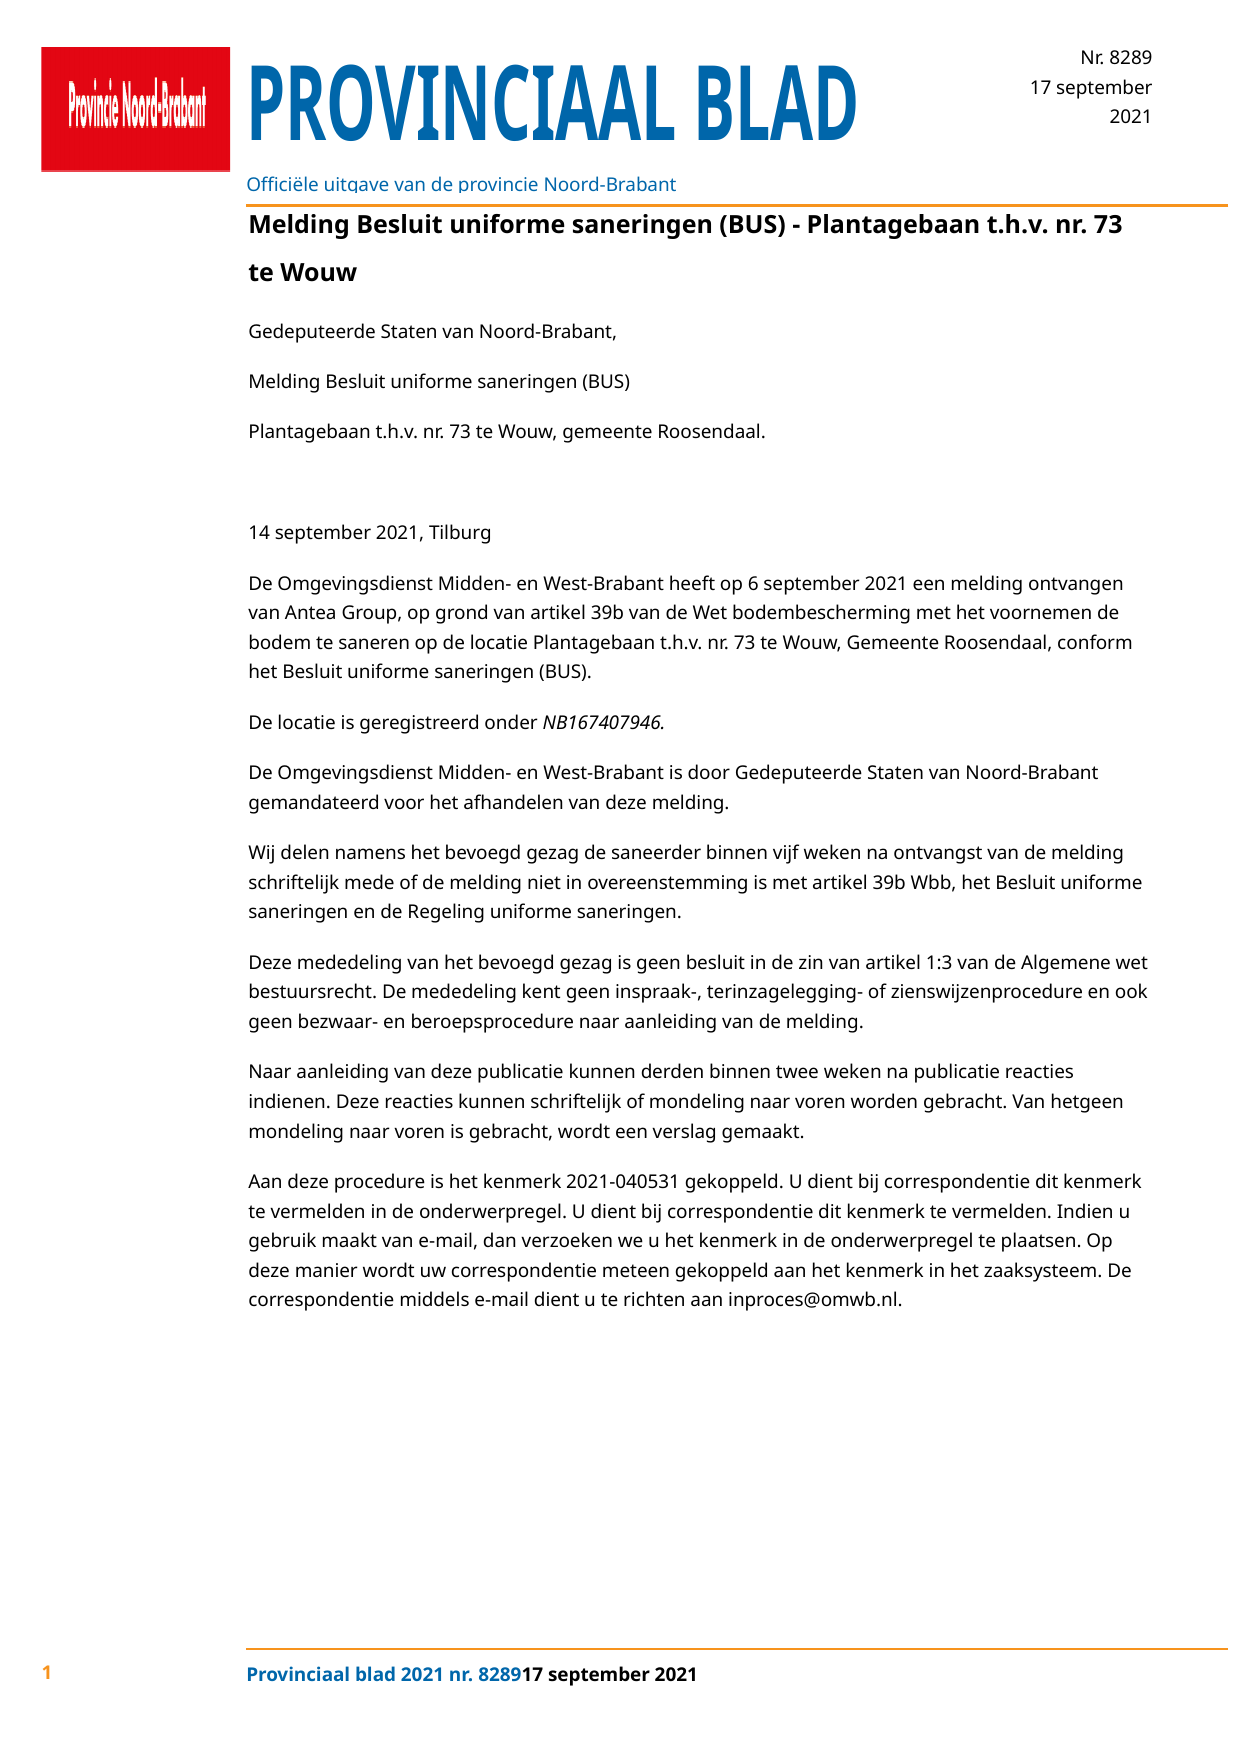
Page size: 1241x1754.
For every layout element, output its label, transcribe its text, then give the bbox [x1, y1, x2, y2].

text 14 september 2021, Tilburg [248, 519, 1152, 545]
text Naar aanleiding van deze publicatie kunnen derden binnen twee weken na publicatie reacties indienen. Deze reacties kunnen schriftelijk of mondeling naar voren worden gebracht. Van hetgeen mondeling naar voren is gebracht, wordt een verslag gemaakt. [248, 1059, 1152, 1144]
text De Omgevingsdienst Midden- en West-Brabant is door Gedeputeerde Staten van Noord-Brabant gemandateerd voor het afhandelen van deze melding. [248, 759, 1152, 815]
text Gedeputeerde Staten van Noord-Brabant, [248, 318, 1152, 344]
text Deze mededeling van het bevoegd gezag is geen besluit in de zin van artikel 1:3 van de Algemene wet bestuursrecht. De mededeling kent geen inspraak-, terinzagelegging- of zienswijzenprocedure en ook geen bezwaar- en beroepsprocedure naar aanleiding van de melding. [248, 949, 1152, 1034]
text De locatie is geregistreerd onder NB167407946. [248, 709, 1152, 735]
text Melding Besluit uniforme saneringen (BUS) [248, 368, 1152, 394]
picture [41, 47, 231, 172]
text Plantagebaan t.h.v. nr. 73 te Wouw, gemeente Roosendaal. [248, 419, 1152, 444]
text Wij delen namens het bevoegd gezag de saneerder binnen vijf weken na ontvangst van de melding schriftelijk mede of de melding niet in overeenstemming is met artikel 39b Wbb, het Besluit uniforme saneringen en de Regeling uniforme saneringen. [248, 839, 1152, 924]
text De Omgevingsdienst Midden- en West-Brabant heeft op 6 september 2021 een melding ontvangen van Antea Group, op grond van artikel 39b van de Wet bodembescherming met het voornemen de bodem te saneren op de locatie Plantagebaan t.h.v. nr. 73 te Wouw, Gemeente Roosendaal, conform het Besluit uniforme saneringen (BUS). [248, 570, 1152, 684]
text Melding Besluit uniforme saneringen (BUS) - Plantagebaan t.h.v. nr. 73 te Wouw [248, 207, 1152, 288]
text Aan deze procedure is het kenmerk 2021-040531 gekoppeld. U dient bij correspondentie dit kenmerk te vermelden in de onderwerpregel. U dient bij correspondentie dit kenmerk te vermelden. Indien u gebruik maakt van e-mail, dan verzoeken we u het kenmerk in de onderwerpregel te plaatsen. Op deze manier wordt uw correspondentie meteen gekoppeld aan het kenmerk in het zaaksysteem. De correspondentie middels e-mail dient u te richten aan inproces@omwb.nl. [248, 1168, 1152, 1312]
